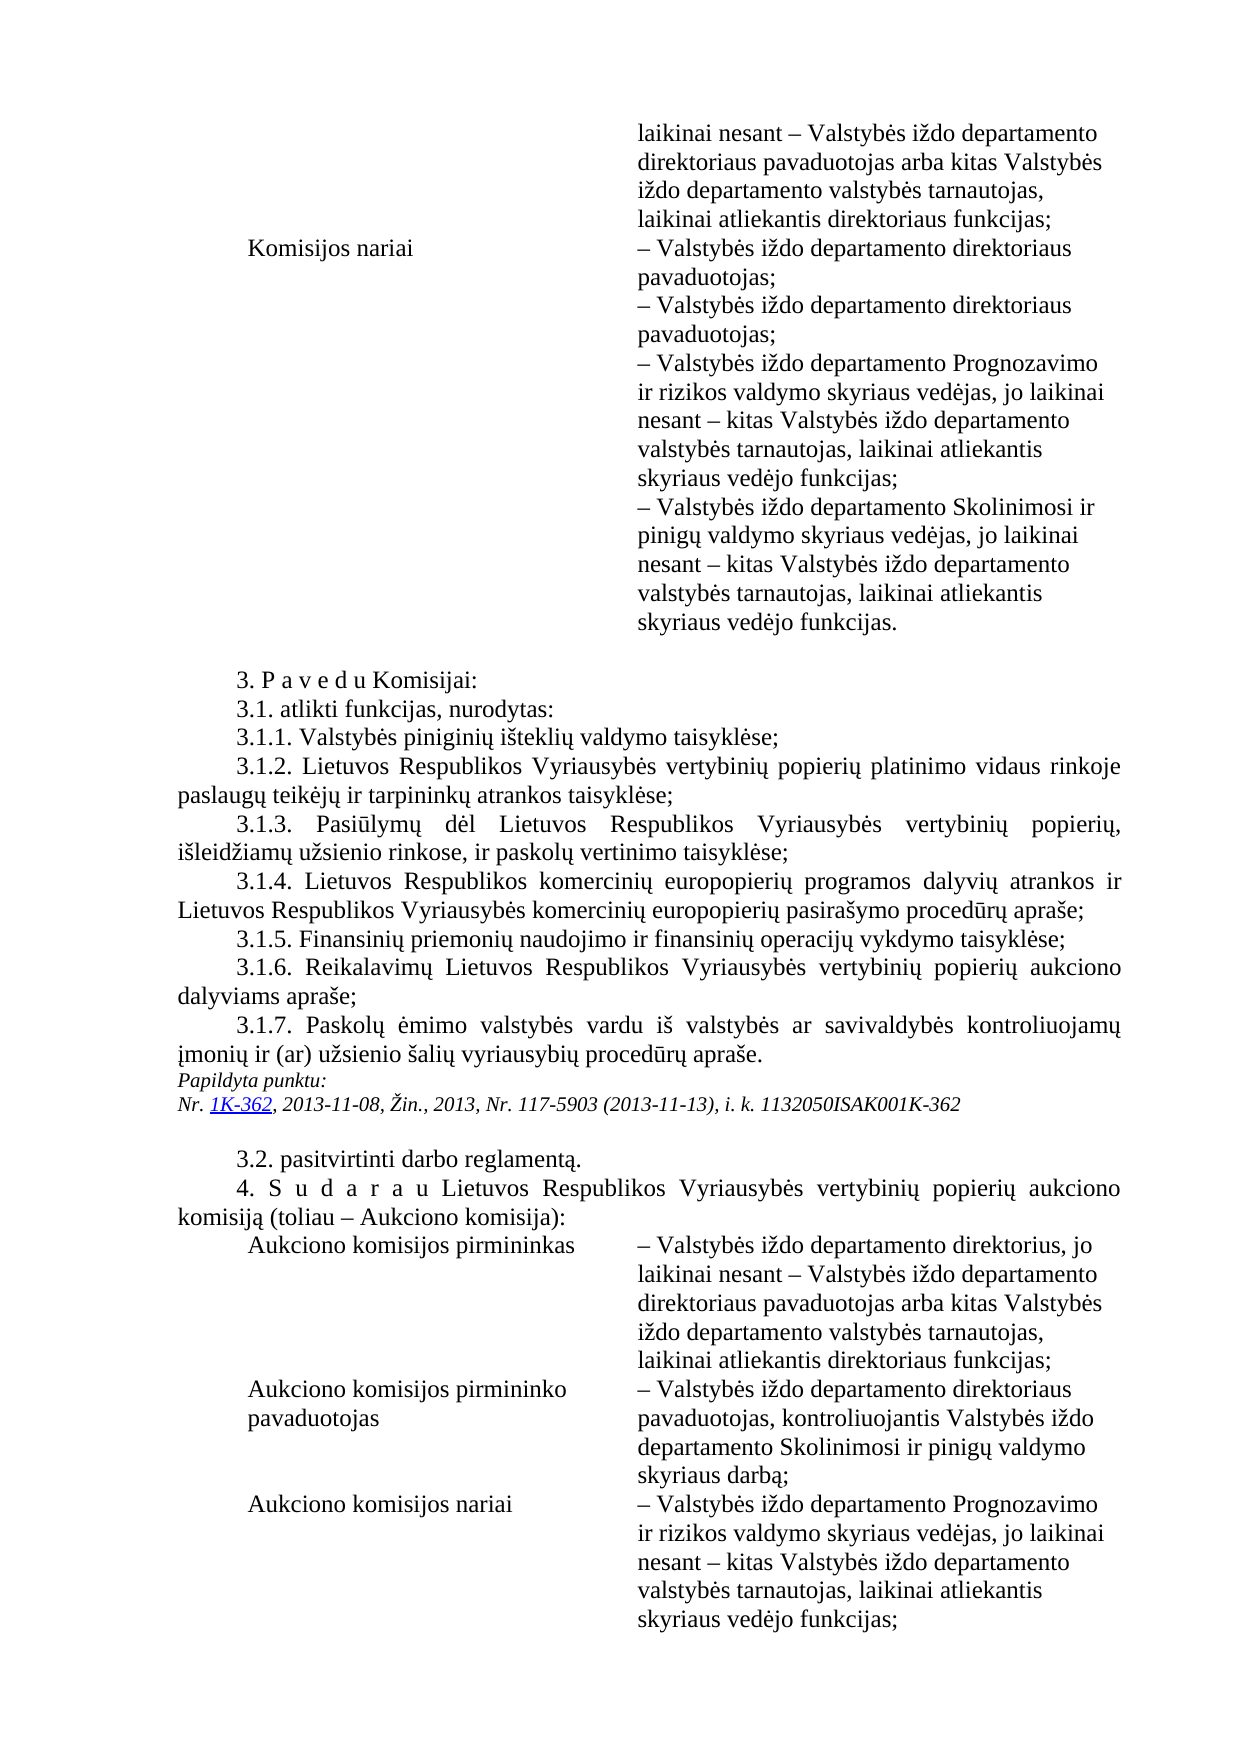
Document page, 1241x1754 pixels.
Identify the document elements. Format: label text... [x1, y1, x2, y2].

table_cell Aukciono komisijos nariai [177, 1489, 626, 1636]
text 3.1.4. Lietuvos Respublikos komercinių europopierių programos dalyvių atrankos ir Lietuvos Respublikos Vyriausybės komercinių europopierių pasirašymo procedūrų apraše; [177, 866, 1122, 924]
table_header Aukciono komisijos pirmininkas [177, 1231, 626, 1374]
text 3.1.2. Lietuvos Respublikos Vyriausybės vertybinių popierių platinimo vidaus rinkoje paslaugų teikėjų ir tarpininkų atrankos taisyklėse; [177, 751, 1122, 809]
table_header – Valstybės iždo departamento direktorius, jo laikinai nesant – Valstybės iždo departamento direktoriaus pavaduotojas arba kitas Valstybės iždo departamento valstybės tarnautojas, laikinai atliekantis direktoriaus funkcijas; [626, 1231, 1122, 1374]
text 3.1.1. Valstybės piniginių išteklių valdymo taisyklėse; [177, 722, 1122, 751]
table_cell – Valstybės iždo departamento direktoriaus pavaduotojas, kontroliuojantis Valstybės iždo departamento Skolinimosi ir pinigų valdymo skyriaus darbą; [626, 1374, 1122, 1489]
text Papildyta punktu: [177, 1067, 1122, 1092]
text 3. P a v e d u Komisijai: [177, 665, 1122, 694]
table_cell – Valstybės iždo departamento direktoriaus pavaduotojas; – Valstybės iždo departamento direktoriaus pavaduotojas; – Valstybės iždo departamento Prognozavimo ir rizikos valdymo skyriaus vedėjas, jo laikinai nesant – kitas Valstybės iždo departamento valstybės tarnautojas, laikinai atliekantis skyriaus vedėjo funkcijas; – Valstybės iždo departamento Skolinimosi ir pinigų valdymo skyriaus vedėjas, jo laikinai nesant – kitas Valstybės iždo departamento valstybės tarnautojas, laikinai atliekantis skyriaus vedėjo funkcijas. [626, 233, 1122, 636]
text 3.1.7. Paskolų ėmimo valstybės vardu iš valstybės ar savivaldybės kontroliuojamų įmonių ir (ar) užsienio šalių vyriausybių procedūrų apraše. [177, 1010, 1122, 1067]
text 3.1.6. Reikalavimų Lietuvos Respublikos Vyriausybės vertybinių popierių aukciono dalyviams apraše; [177, 952, 1122, 1010]
table_cell Komisijos nariai [177, 233, 626, 636]
text 3.1.3. Pasiūlymų dėl Lietuvos Respublikos Vyriausybės vertybinių popierių, išleidžiamų užsienio rinkose, ir paskolų vertinimo taisyklėse; [177, 809, 1122, 866]
text 4. S u d a r a u Lietuvos Respublikos Vyriausybės vertybinių popierių aukciono komisiją (toliau – Aukciono komisija): [177, 1173, 1122, 1231]
text 3.2. pasitvirtinti darbo reglamentą. [177, 1144, 1122, 1173]
text 3.1.5. Finansinių priemonių naudojimo ir finansinių operacijų vykdymo taisyklėse; [177, 924, 1122, 952]
table_cell [177, 118, 626, 233]
table_cell laikinai nesant – Valstybės iždo departamento direktoriaus pavaduotojas arba kitas Valstybės iždo departamento valstybės tarnautojas, laikinai atliekantis direktoriaus funkcijas; [626, 118, 1122, 233]
table_cell – Valstybės iždo departamento Prognozavimo ir rizikos valdymo skyriaus vedėjas, jo laikinai nesant – kitas Valstybės iždo departamento valstybės tarnautojas, laikinai atliekantis skyriaus vedėjo funkcijas; [626, 1489, 1122, 1636]
table_cell Aukciono komisijos pirmininko pavaduotojas [177, 1374, 626, 1489]
text Nr. 1K-362, 2013-11-08, Žin., 2013, Nr. 117-5903 (2013-11-13), i. k. 1132050ISAK001K-362 [177, 1092, 1122, 1116]
text 3.1. atlikti funkcijas, nurodytas: [177, 694, 1122, 722]
